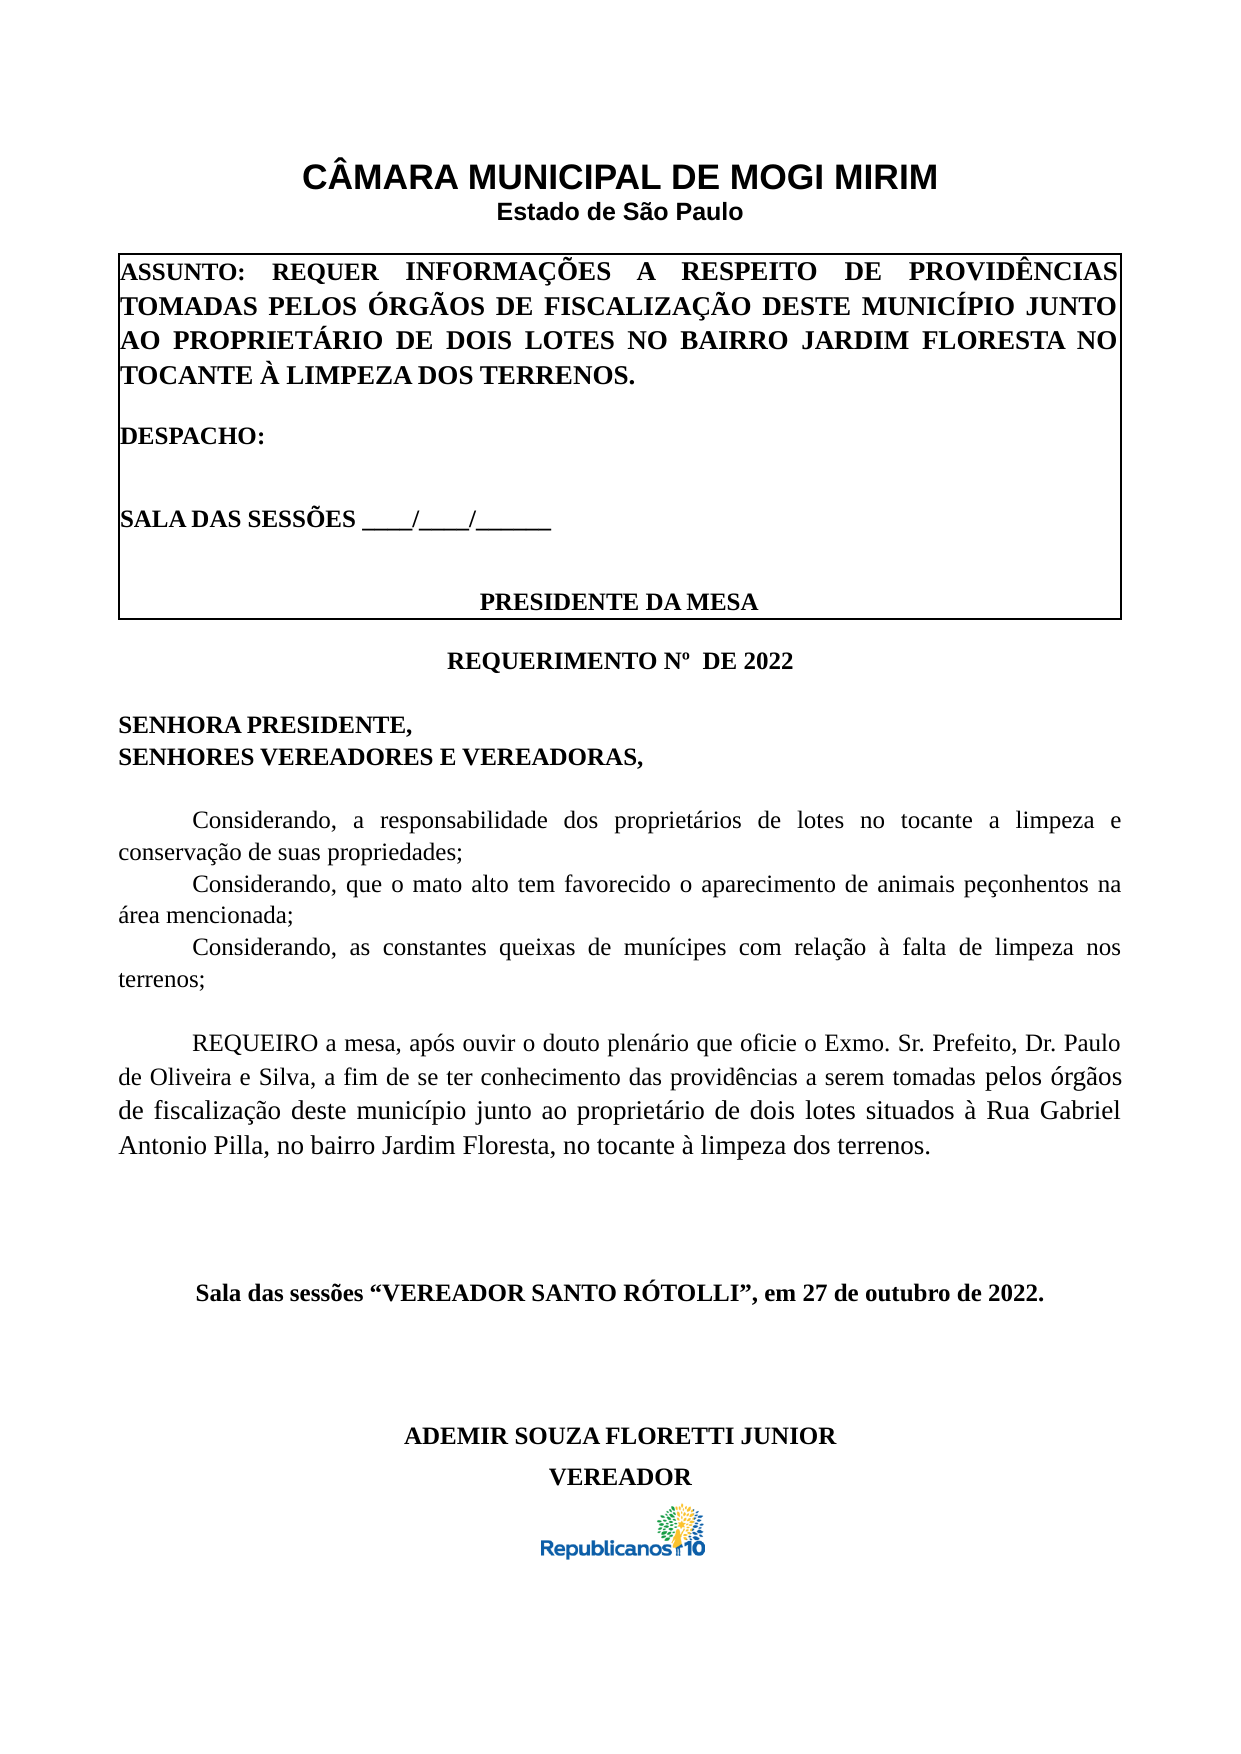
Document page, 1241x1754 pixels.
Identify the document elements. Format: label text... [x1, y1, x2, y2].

text REQUEIRO a mesa, após ouvir o douto plenário que oficie o Exmo. Sr. Prefeito, Dr. Paulo de Oliveira e Silva, a fim de se ter conhecimento das providências a serem tomadas pelos órgãos de fiscalização deste município junto ao proprietário de dois lotes situados à Rua Gabriel Antonio Pilla, no bairro Jardim Floresta, no tocante à limpeza dos terrenos. [118, 1029, 1122, 1160]
text Considerando, as constantes queixas de munícipes com relação à falta de limpeza nos terrenos; [118, 933, 1122, 993]
text PRESIDENTE DA MESA [120, 585, 1120, 618]
text ASSUNTO: REQUER INFORMAÇÕES A RESPEITO DE PROVIDÊNCIAS TOMADAS PELOS ÓRGÃOS DE FISCALIZAÇÃO DESTE MUNICÍPIO JUNTO AO PROPRIETÁRIO DE DOIS LOTES NO BAIRRO JARDIM FLORESTA NO TOCANTE À LIMPEZA DOS TERRENOS. [120, 255, 1120, 390]
text VEREADOR [118, 1463, 1122, 1491]
text SENHORA PRESIDENTE, [118, 711, 1122, 739]
picture [541, 1498, 705, 1571]
text SENHORES VEREADORES E VEREADORAS, [118, 743, 1122, 771]
text Considerando, que o mato alto tem favorecido o aparecimento de animais peçonhentos na área mencionada; [118, 870, 1122, 929]
text SALA DAS SESSÕES ____/____/______ [120, 502, 1120, 533]
text Sala das sessões “VEREADOR SANTO RÓTOLLI”, em 27 de outubro de 2022. [118, 1279, 1122, 1307]
text DESPACHO: [120, 418, 1120, 450]
subtitle ADEMIR SOUZA FLORETTI JUNIOR [118, 1422, 1122, 1450]
text REQUERIMENTO Nº DE 2022 [118, 647, 1122, 675]
text Considerando, a responsabilidade dos proprietários de lotes no tocante a limpeza e conservação de suas propriedades; [118, 806, 1122, 866]
